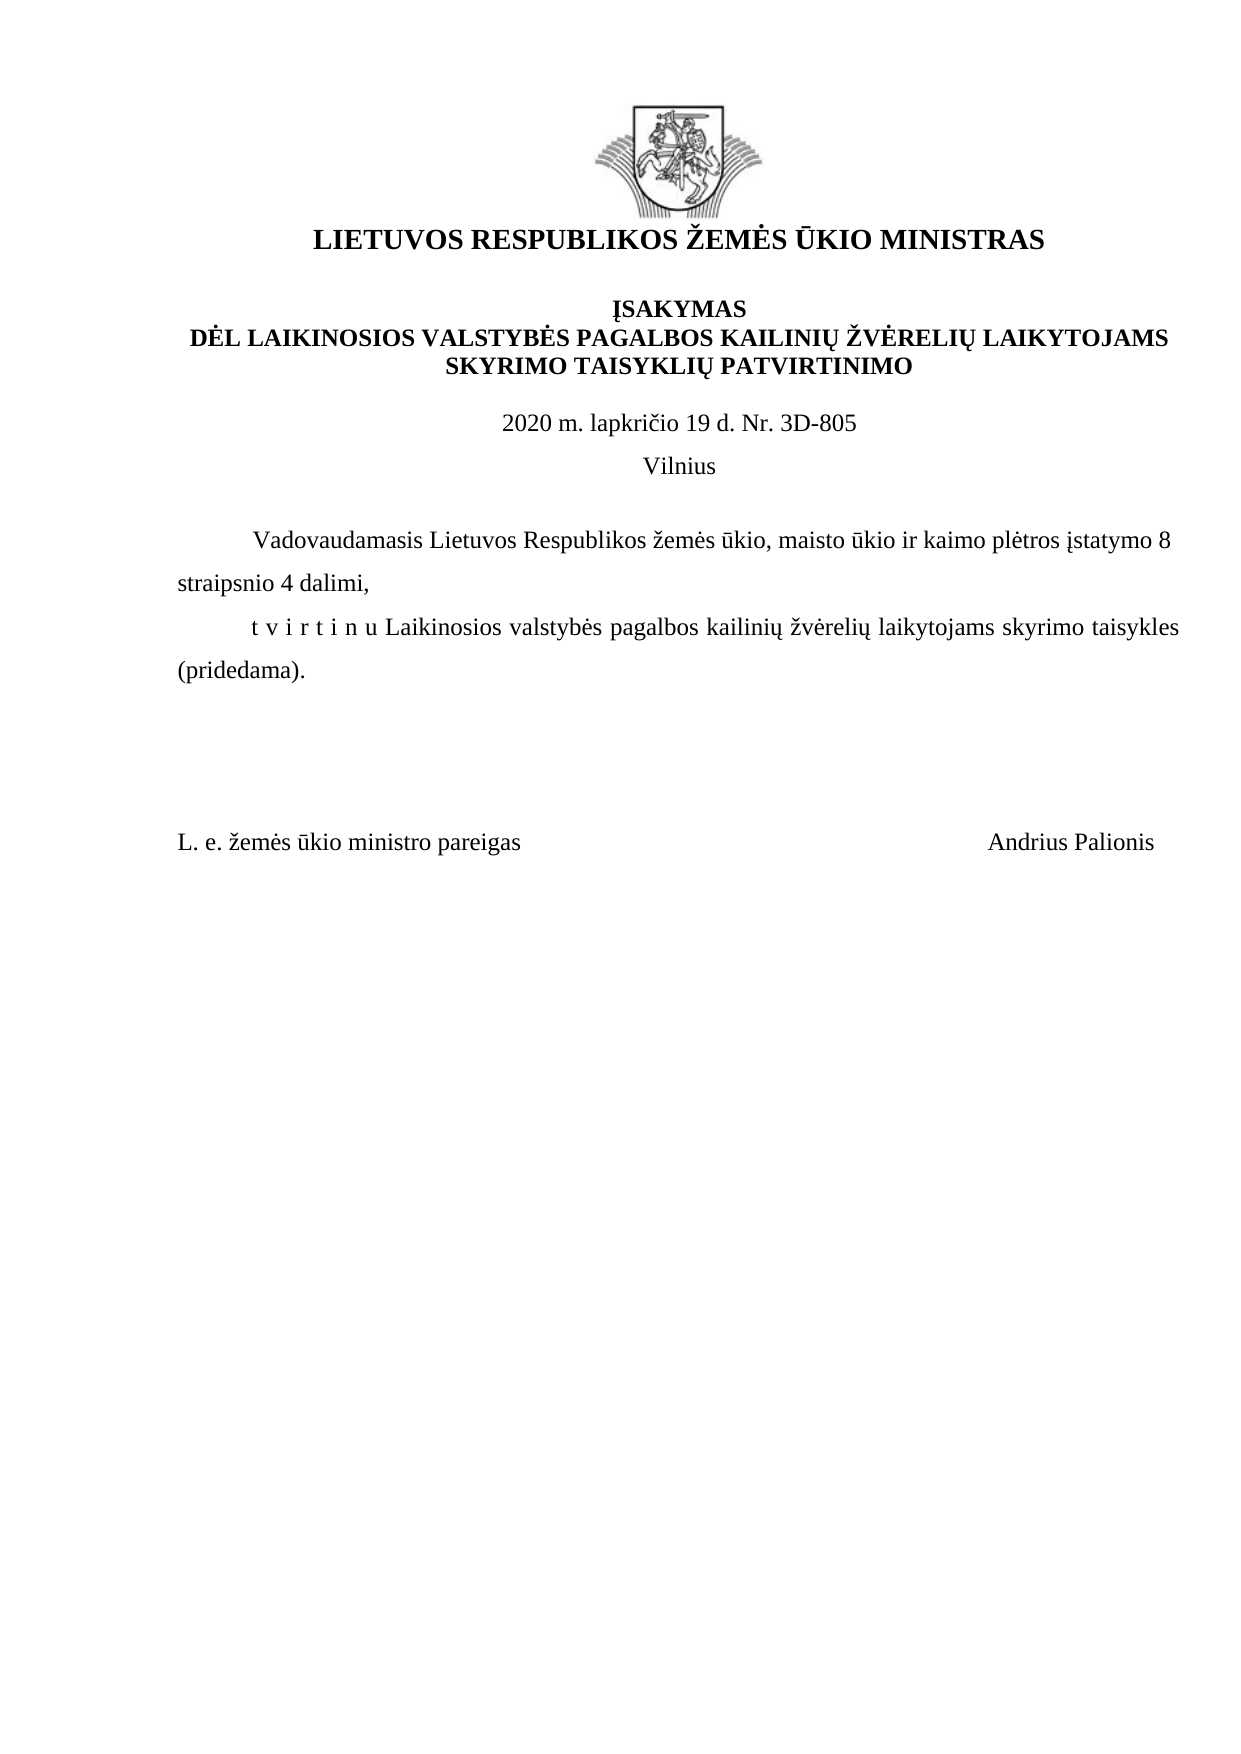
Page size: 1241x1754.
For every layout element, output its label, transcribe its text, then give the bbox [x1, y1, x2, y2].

text Vilnius [177, 451, 1181, 480]
text Vadovaudamasis Lietuvos Respublikos žemės ūkio, maisto ūkio ir kaimo plėtros įstatymo 8 straipsnio 4 dalimi, [177, 525, 1181, 597]
text DĖL LAIKINOSIOS VALSTYBĖS PAGALBOS kailinių žvėrelių LAIKYTOJAMS SKYRIMO TAISYKLIŲ PATVIRTINIMO [177, 323, 1181, 380]
text LIETUVOS RESPUBLIKOS ŽEMĖS ŪKIO MINISTRAS [177, 222, 1181, 256]
text t v i r t i n u Laikinosios valstybės pagalbos kailinių žvėrelių laikytojams skyrimo taisykles (pridedama). [177, 612, 1181, 683]
text L. e. žemės ūkio ministro pareigas Andrius Palionis [177, 827, 1181, 856]
text 2020 m. lapkričio 19 d. Nr. 3D-805 [177, 408, 1181, 437]
text ĮSAKYMAS [177, 294, 1181, 323]
